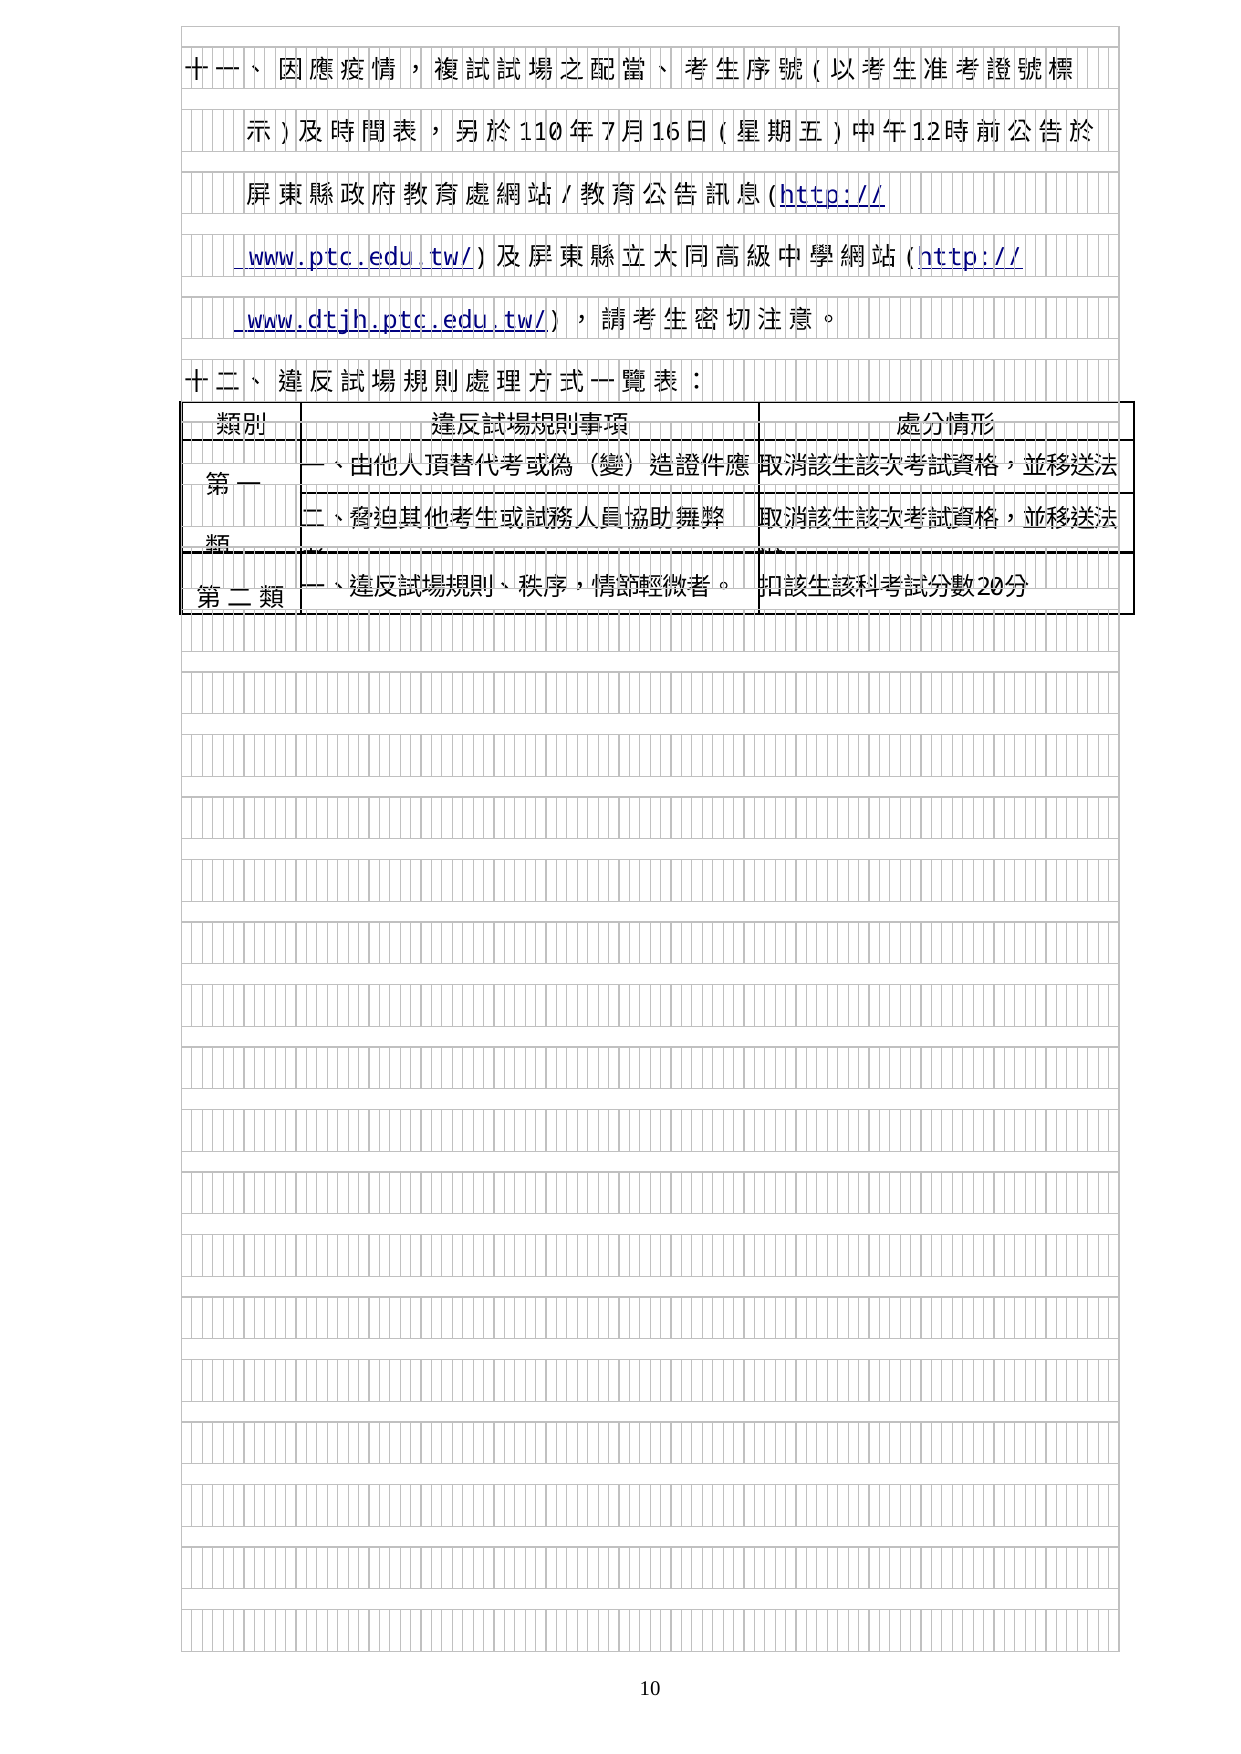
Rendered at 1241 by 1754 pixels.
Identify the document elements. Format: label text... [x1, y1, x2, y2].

table_cell 第一類 [255, 441, 264, 463]
text 十一、因應疫情，複試試場之配當、考生序號(以考生准考證號標示)及時間表，另於110年7月16日(星期五)中午12時前公告於屏東縣政府教育處網站/教育公告訊息(http://www.ptc.edu.tw/)及屏東縣立大同高級中學網站(http://www.dtjh.ptc.edu.tw/)，請考生密切注意。 [155, 26, 181, 338]
table_header 處分情形 [849, 423, 858, 439]
table_header 類別 [183, 403, 300, 421]
table_cell 扣該生該科考試分數20分 [870, 554, 879, 588]
text 十二、違反試場規則處理方式一覽表： [422, 360, 431, 401]
table_cell 第一類 [183, 441, 191, 463]
table_cell 扣該生該科考試分數20分 [1005, 554, 1014, 584]
text 十二、違反試場規則處理方式一覽表： [838, 360, 848, 401]
table_header 處分情形 [911, 423, 920, 433]
table_header 處分情形 [870, 423, 879, 439]
table_header 違反試場規則事項 [317, 423, 327, 439]
table_cell 第一類 [234, 441, 243, 463]
table_header 處分情形 [859, 423, 868, 439]
table_cell 第一類 [286, 441, 295, 463]
table_cell 扣該生該科考試分數20分 [1057, 554, 1066, 588]
table_cell 第二類 [255, 554, 264, 588]
table_cell 第一類 [224, 485, 233, 526]
text 十二、違反試場規則處理方式一覽表： [547, 360, 556, 401]
table_cell 扣該生該科考試分數20分 [1015, 554, 1025, 580]
text 十二、違反試場規則處理方式一覽表： [703, 360, 712, 401]
table_cell 第一類 [192, 441, 202, 463]
table_cell 扣該生該科考試分數20分 [1067, 554, 1077, 588]
text 十二、違反試場規則處理方式一覽表： [1015, 360, 1025, 401]
table_header 處分情形 [828, 423, 837, 439]
text 十二、違反試場規則處理方式一覽表： [453, 360, 462, 401]
text 十二、違反試場規則處理方式一覽表： [765, 360, 775, 401]
text 十二、違反試場規則處理方式一覽表： [640, 360, 650, 401]
table_cell 扣該生該科考試分數20分 [776, 554, 785, 588]
text 十二、違反試場規則處理方式一覽表： [890, 360, 900, 401]
text 十二、違反試場規則處理方式一覽表： [234, 360, 243, 401]
text 十二、違反試場規則處理方式一覽表： [880, 360, 889, 401]
table_header 類別 [192, 423, 202, 439]
table_header 類別 [183, 423, 191, 439]
text 十二、違反試場規則處理方式一覽表： [411, 360, 420, 401]
table_header 處分情形 [880, 423, 889, 439]
table_header 違反試場規則事項 [390, 423, 400, 439]
table_cell 扣該生該科考試分數20分 [1047, 554, 1056, 588]
text 十二、違反試場規則處理方式一覽表： [495, 360, 504, 401]
text 十二、違反試場規則處理方式一覽表： [307, 360, 316, 401]
table_cell 扣該生該科考試分數20分 [1120, 554, 1133, 613]
text 十二、違反試場規則處理方式一覽表： [713, 360, 723, 401]
text 十二、違反試場規則處理方式一覽表： [734, 360, 743, 401]
text 十二、違反試場規則處理方式一覽表： [578, 360, 587, 401]
table_cell 第一類 [234, 485, 243, 526]
table_cell 扣該生該科考試分數20分 [859, 554, 868, 588]
text 十二、違反試場規則處理方式一覽表： [849, 360, 858, 401]
table_cell 第一類 [192, 485, 202, 526]
table_header 違反試場規則事項 [692, 423, 702, 439]
text 十二、違反試場規則處理方式一覽表： [672, 360, 681, 401]
table_cell 扣該生該科考試分數20分 [901, 554, 910, 588]
table_cell 取消該生該次考試資格，並移送法辦。 [1120, 441, 1133, 492]
text 十一、因應疫情，複試試場之配當、考生序號(以考生准考證號標示)及時間表，另於110年7月16日(星期五)中午12時前公告於屏東縣政府教育處網站/教育公告訊息(http://www.ptc.edu.tw/)及屏東縣立大同高級中學網站(http://www.dtjh.ptc.edu.tw/)，請考生密切注意。 [182, 89, 1118, 109]
table_header 類別 [276, 423, 285, 439]
table_header 處分情形 [1120, 403, 1133, 439]
text 十二、違反試場規則處理方式一覽表： [745, 360, 754, 401]
text 十二、違反試場規則處理方式一覽表： [338, 360, 348, 401]
text 十二、違反試場規則處理方式一覽表： [911, 360, 920, 401]
table_header 處分情形 [963, 423, 973, 439]
table_header 處分情形 [932, 423, 941, 439]
text 十二、違反試場規則處理方式一覽表： [1078, 360, 1087, 401]
table_cell 第二類 [276, 554, 285, 588]
table_cell 第二類 [245, 554, 254, 588]
table_header 處分情形 [953, 423, 962, 439]
text 十二、違反試場規則處理方式一覽表： [1088, 360, 1098, 401]
text 十二、違反試場規則處理方式一覽表： [588, 360, 598, 401]
table_cell 第一類 [213, 489, 223, 526]
table_cell 第二類 [183, 554, 191, 588]
text 十二、違反試場規則處理方式一覽表： [776, 360, 785, 401]
table_cell 扣該生該科考試分數20分 [1026, 554, 1035, 588]
text 十二、違反試場規則處理方式一覽表： [1005, 360, 1014, 401]
text 十二、違反試場規則處理方式一覽表： [692, 360, 702, 401]
table_cell 扣該生該科考試分數20分 [817, 554, 827, 579]
table_cell 扣該生該科考試分數20分 [1099, 554, 1108, 588]
text 十二、違反試場規則處理方式一覽表： [182, 360, 191, 401]
table_cell 第二類 [234, 554, 243, 588]
text 十二、違反試場規則處理方式一覽表： [359, 360, 368, 401]
text 十二、違反試場規則處理方式一覽表： [724, 360, 733, 401]
table_cell 第一類 [255, 485, 264, 526]
table_header 處分情形 [807, 423, 816, 439]
table_cell 扣該生該科考試分數20分 [890, 554, 900, 578]
table_header 處分情形 [776, 423, 785, 439]
table_cell 取消該生該次考試資格，並移送法辦。 [760, 464, 1118, 484]
table_header 處分情形 [765, 423, 775, 439]
text 十二、違反試場規則處理方式一覽表： [484, 360, 493, 401]
text 十二、違反試場規則處理方式一覽表： [182, 339, 1118, 359]
table_cell 一、由他人頂替代考或偽（變）造證件應試者。 [302, 464, 758, 484]
table_header 處分情形 [984, 429, 993, 439]
text 十二、違反試場規則處理方式一覽表： [1026, 360, 1035, 401]
text 十二、違反試場規則處理方式一覽表： [276, 360, 285, 401]
table_cell 扣該生該科考試分數20分 [995, 554, 1004, 588]
table_cell 扣該生該科考試分數20分 [828, 554, 837, 588]
text 十二、違反試場規則處理方式一覽表： [1067, 360, 1077, 401]
text 十二、違反試場規則處理方式一覽表： [620, 360, 629, 401]
table_cell 第一類 [286, 485, 295, 526]
table_header 類別 [255, 423, 264, 439]
table_header 處分情形 [1026, 423, 1035, 439]
text 十二、違反試場規則處理方式一覽表： [942, 360, 952, 401]
text 十二、違反試場規則處理方式一覽表： [828, 360, 837, 401]
text 十二、違反試場規則處理方式一覽表： [974, 360, 983, 401]
text 十二、違反試場規則處理方式一覽表： [442, 360, 452, 401]
table_cell 第一類 [183, 527, 300, 546]
text 十二、違反試場規則處理方式一覽表： [807, 360, 816, 401]
text 十二、違反試場規則處理方式一覽表： [297, 360, 306, 401]
text 十二、違反試場規則處理方式一覽表： [1099, 360, 1108, 401]
text 十二、違反試場規則處理方式一覽表： [213, 360, 223, 401]
table_cell 第一類 [203, 441, 212, 463]
table_cell 扣該生該科考試分數20分 [932, 554, 941, 583]
table_cell 第二類 [286, 554, 295, 588]
text 十一、因應疫情，複試試場之配當、考生序號(以考生准考證號標示)及時間表，另於110年7月16日(星期五)中午12時前公告於屏東縣政府教育處網站/教育公告訊息(http://www.ptc.edu.tw/)及屏東縣立大同高級中學網站(http://www.dtjh.ptc.edu.tw/)，請考生密切注意。 [182, 277, 1118, 296]
table_header 處分情形 [817, 423, 827, 439]
table_header 類別 [286, 423, 295, 439]
table_cell 第二類 [224, 554, 233, 588]
table_header 違反試場規則事項 [302, 403, 758, 421]
text 十二、違反試場規則處理方式一覽表： [515, 360, 525, 401]
text 十二、違反試場規則處理方式一覽表： [328, 360, 337, 401]
text 十二、違反試場規則處理方式一覽表： [463, 360, 473, 401]
table_cell 第一類 [245, 441, 254, 463]
table_cell 扣該生該科考試分數20分 [1109, 554, 1118, 588]
table_cell 第二類 [265, 554, 275, 588]
table_cell 第一類 [276, 441, 285, 463]
table_cell 二、脅迫其他考生或試務人員協助舞弊者。 [302, 527, 758, 546]
table_header 處分情形 [1078, 423, 1087, 439]
table_header 處分情形 [838, 423, 848, 439]
table_cell 扣該生該科考試分數20分 [922, 554, 931, 588]
table_cell 取消該生該次考試資格，並移送法辦。 [1120, 494, 1133, 551]
table_header 處分情形 [1005, 423, 1014, 439]
table_header 類別 [203, 423, 212, 439]
text 十二、違反試場規則處理方式一覽表： [255, 360, 264, 401]
text 十二、違反試場規則處理方式一覽表： [817, 360, 827, 401]
table_header 處分情形 [1015, 423, 1025, 439]
table_header 處分情形 [760, 403, 1118, 421]
text 十二、違反試場規則處理方式一覽表： [651, 360, 660, 401]
table_header 處分情形 [922, 423, 931, 439]
table_cell 扣該生該科考試分數20分 [1078, 554, 1087, 588]
text 十二、違反試場規則處理方式一覽表： [859, 360, 868, 401]
table_header 處分情形 [1067, 423, 1077, 439]
text 十二、違反試場規則處理方式一覽表： [755, 360, 764, 401]
table_header 類別 [265, 423, 275, 439]
text 十二、違反試場規則處理方式一覽表： [984, 360, 993, 401]
table_cell 取消該生該次考試資格，並移送法辦。 [760, 527, 1118, 546]
text 十二、違反試場規則處理方式一覽表： [1036, 360, 1045, 401]
table_cell 第一類 [245, 485, 254, 526]
table_cell 第一類 [203, 485, 212, 526]
table_header 類別 [245, 426, 254, 439]
table_cell 扣該生該科考試分數20分 [807, 554, 816, 588]
table_header 違反試場規則事項 [713, 423, 723, 439]
table_cell 第一類 [265, 485, 275, 526]
text 十一、因應疫情，複試試場之配當、考生序號(以考生准考證號標示)及時間表，另於110年7月16日(星期五)中午12時前公告於屏東縣政府教育處網站/教育公告訊息(http://www.ptc.edu.tw/)及屏東縣立大同高級中學網站(http://www.dtjh.ptc.edu.tw/)，請考生密切注意。 [182, 214, 1118, 234]
table_cell 扣該生該科考試分數20分 [765, 554, 775, 588]
table_cell 扣該生該科考試分數20分 [1088, 554, 1098, 588]
table_cell 扣該生該科考試分數20分 [760, 589, 1118, 609]
text 十二、違反試場規則處理方式一覽表： [870, 360, 879, 401]
text 十二、違反試場規則處理方式一覽表： [786, 360, 795, 401]
table_header 處分情形 [974, 424, 983, 439]
table_cell 第一類 [224, 441, 233, 463]
text 十二、違反試場規則處理方式一覽表： [245, 360, 254, 401]
text 十一、因應疫情，複試試場之配當、考生序號(以考生准考證號標示)及時間表，另於110年7月16日(星期五)中午12時前公告於屏東縣政府教育處網站/教育公告訊息(http://www.ptc.edu.tw/)及屏東縣立大同高級中學網站(http://www.dtjh.ptc.edu.tw/)，請考生密切注意。 [182, 152, 1118, 171]
table_header 處分情形 [797, 423, 806, 439]
text 十二、違反試場規則處理方式一覽表： [932, 360, 941, 401]
text 十二、違反試場規則處理方式一覽表： [1109, 360, 1118, 401]
table_cell 扣該生該科考試分數20分 [974, 554, 983, 588]
text 十二、違反試場規則處理方式一覽表： [1057, 360, 1066, 401]
table_cell 扣該生該科考試分數20分 [963, 554, 973, 585]
text 十二、違反試場規則處理方式一覽表： [401, 360, 410, 401]
table_header 處分情形 [1109, 423, 1118, 439]
table_cell 第一類 [276, 485, 285, 526]
table_header 處分情形 [1057, 423, 1066, 439]
table_cell 扣該生該科考試分數20分 [911, 554, 920, 588]
text 十二、違反試場規則處理方式一覽表： [370, 360, 379, 401]
text 十二、違反試場規則處理方式一覽表： [682, 360, 691, 401]
table_cell 扣該生該科考試分數20分 [849, 554, 858, 588]
text 十二、違反試場規則處理方式一覽表： [432, 360, 441, 401]
table_cell 第二類 [192, 554, 202, 588]
table_header 處分情形 [786, 423, 795, 439]
text 十二、違反試場規則處理方式一覽表： [203, 360, 212, 401]
table_header 違反試場規則事項 [640, 423, 650, 439]
text 十二、違反試場規則處理方式一覽表： [390, 360, 400, 401]
table_header 類別 [213, 423, 223, 439]
table_cell 第一類 [183, 485, 191, 526]
table_cell 扣該生該科考試分數20分 [838, 554, 848, 578]
table_header 處分情形 [890, 423, 900, 439]
table_cell 第二類 [213, 554, 223, 588]
table_header 違反試場規則事項 [567, 423, 577, 439]
table_header 類別 [224, 423, 233, 439]
table_cell 第二類 [183, 589, 300, 609]
text 十二、違反試場規則處理方式一覽表： [1047, 360, 1056, 401]
text 十二、違反試場規則處理方式一覽表： [901, 360, 910, 401]
table_header 違反試場規則事項 [338, 423, 348, 439]
text 十二、違反試場規則處理方式一覽表： [922, 360, 931, 401]
table_cell 扣該生該科考試分數20分 [880, 554, 889, 588]
table_cell 一、違反試場規則、秩序，情節輕微者。 [302, 589, 758, 609]
table_header 處分情形 [942, 423, 952, 439]
table_header 處分情形 [995, 423, 1004, 439]
text 十二、違反試場規則處理方式一覽表： [526, 360, 535, 401]
text 十二、違反試場規則處理方式一覽表： [963, 360, 973, 401]
text 十二、違反試場規則處理方式一覽表： [797, 360, 806, 401]
text 十二、違反試場規則處理方式一覽表： [557, 360, 566, 401]
text 十二、違反試場規則處理方式一覽表： [995, 360, 1004, 401]
table_cell 第一類 [265, 441, 275, 463]
table_header 處分情形 [1036, 423, 1045, 439]
table_cell 扣該生該科考試分數20分 [942, 554, 952, 588]
table_cell 第一類 [183, 464, 300, 484]
table_header 處分情形 [1088, 423, 1098, 439]
text 十二、違反試場規則處理方式一覽表： [155, 338, 181, 401]
text 十一、因應疫情，複試試場之配當、考生序號(以考生准考證號標示)及時間表，另於110年7月16日(星期五)中午12時前公告於屏東縣政府教育處網站/教育公告訊息(http://www.ptc.edu.tw/)及屏東縣立大同高級中學網站(http://www.dtjh.ptc.edu.tw/)，請考生密切注意。 [182, 27, 1118, 46]
table_header 處分情形 [1099, 423, 1108, 439]
table_header 處分情形 [984, 423, 993, 433]
table_cell 第一類 [213, 441, 223, 463]
table_cell 扣該生該科考試分數20分 [984, 554, 993, 588]
table_cell 扣該生該科考試分數20分 [1036, 554, 1045, 588]
text 十二、違反試場規則處理方式一覽表： [953, 360, 962, 401]
table_header 類別 [234, 423, 243, 439]
text 十二、違反試場規則處理方式一覽表： [265, 360, 275, 401]
table_header 處分情形 [1047, 423, 1056, 439]
table_cell 第二類 [203, 554, 212, 588]
text 十二、違反試場規則處理方式一覽表： [609, 360, 618, 401]
